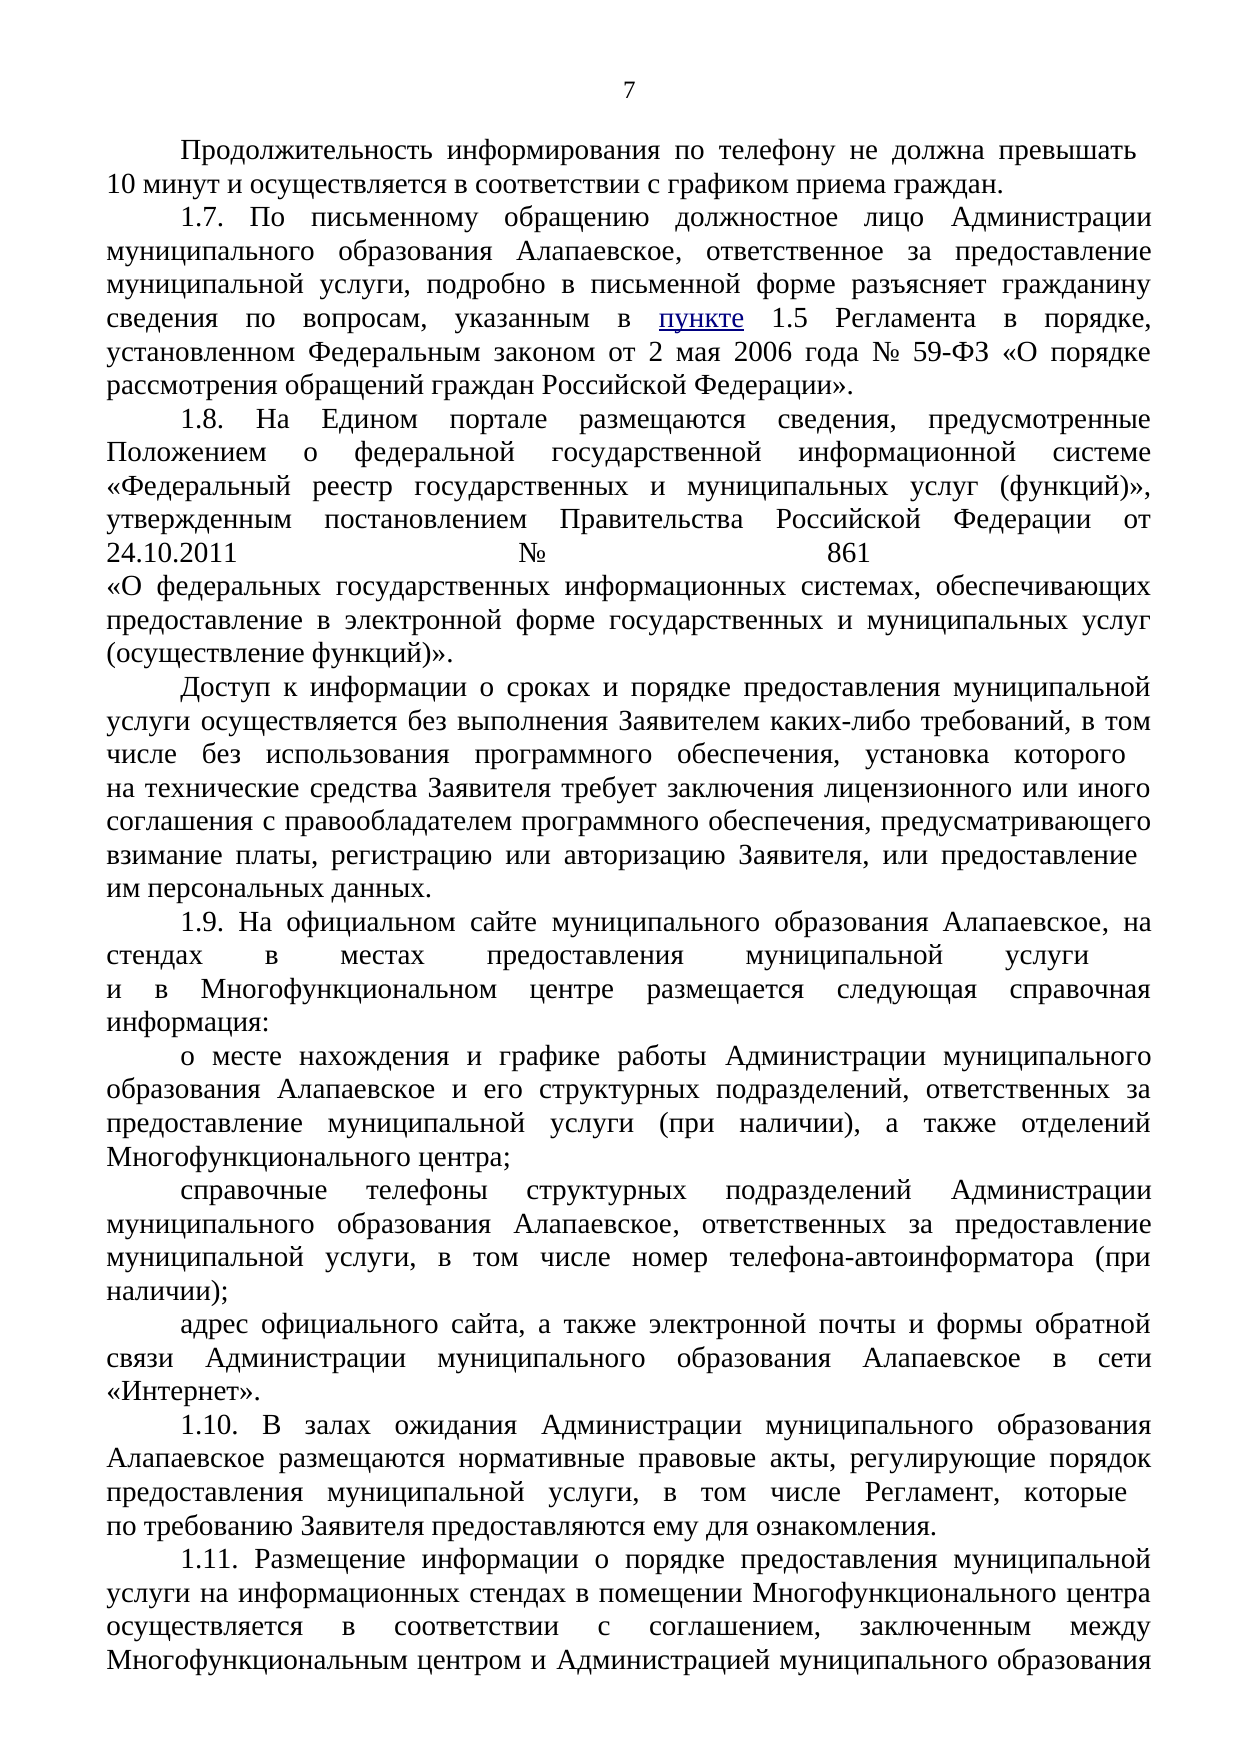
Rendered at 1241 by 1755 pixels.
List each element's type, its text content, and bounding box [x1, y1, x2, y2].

text 1.11. Размещение информации о порядке предоставления муниципальной услуги на информационных стендах в помещении Многофункционального центра осуществляется в соответствии с соглашением, заключенным между Многофункциональным центром и Администрацией муниципального образования [106, 1541, 1152, 1675]
text о месте нахождения и графике работы Администрации муниципального образования Алапаевское и его структурных подразделений, ответственных за предоставление муниципальной услуги (при наличии), а также отделений Многофункционального центра; [106, 1038, 1152, 1172]
text справочные телефоны структурных подразделений Администрации муниципального образования Алапаевское, ответственных за предоставление муниципальной услуги, в том числе номер телефона-автоинформатора (при наличии); [106, 1172, 1152, 1306]
text адрес официального сайта, а также электронной почты и формы обратной связи Администрации муниципального образования Алапаевское в сети «Интернет». [106, 1306, 1152, 1407]
text 1.7. По письменному обращению должностное лицо Администрации муниципального образования Алапаевское, ответственное за предоставление муниципальной услуги, подробно в письменной форме разъясняет гражданину сведения по вопросам, указанным в пункте 1.5 Регламента в порядке, установленном Федеральным законом от 2 мая 2006 года № 59-ФЗ «О порядке рассмотрения обращений граждан Российской Федерации». [106, 199, 1152, 401]
text 1.9. На официальном сайте муниципального образования Алапаевское, на стендах в местах предоставления муниципальной услуги и в Многофункциональном центре размещается следующая справочная информация: [106, 904, 1152, 1038]
text Продолжительность информирования по телефону не должна превышать 10 минут и осуществляется в соответствии с графиком приема граждан. [106, 132, 1152, 199]
text Доступ к информации о сроках и порядке предоставления муниципальной услуги осуществляется без выполнения Заявителем каких-либо требований, в том числе без использования программного обеспечения, установка которого на технические средства Заявителя требует заключения лицензионного или иного соглашения с правообладателем программного обеспечения, предусматривающего взимание платы, регистрацию или авторизацию Заявителя, или предоставление им персональных данных. [106, 669, 1152, 904]
text 1.8. На Едином портале размещаются сведения, предусмотренные Положением о федеральной государственной информационной системе «Федеральный реестр государственных и муниципальных услуг (функций)», утвержденным постановлением Правительства Российской Федерации от 24.10.2011 № 861 «О федеральных государственных информационных системах, обеспечивающих предоставление в электронной форме государственных и муниципальных услуг (осуществление функций)». [106, 401, 1152, 669]
text 1.10. В залах ожидания Администрации муниципального образования Алапаевское размещаются нормативные правовые акты, регулирующие порядок предоставления муниципальной услуги, в том числе Регламент, которые по требованию Заявителя предоставляются ему для ознакомления. [106, 1407, 1152, 1541]
